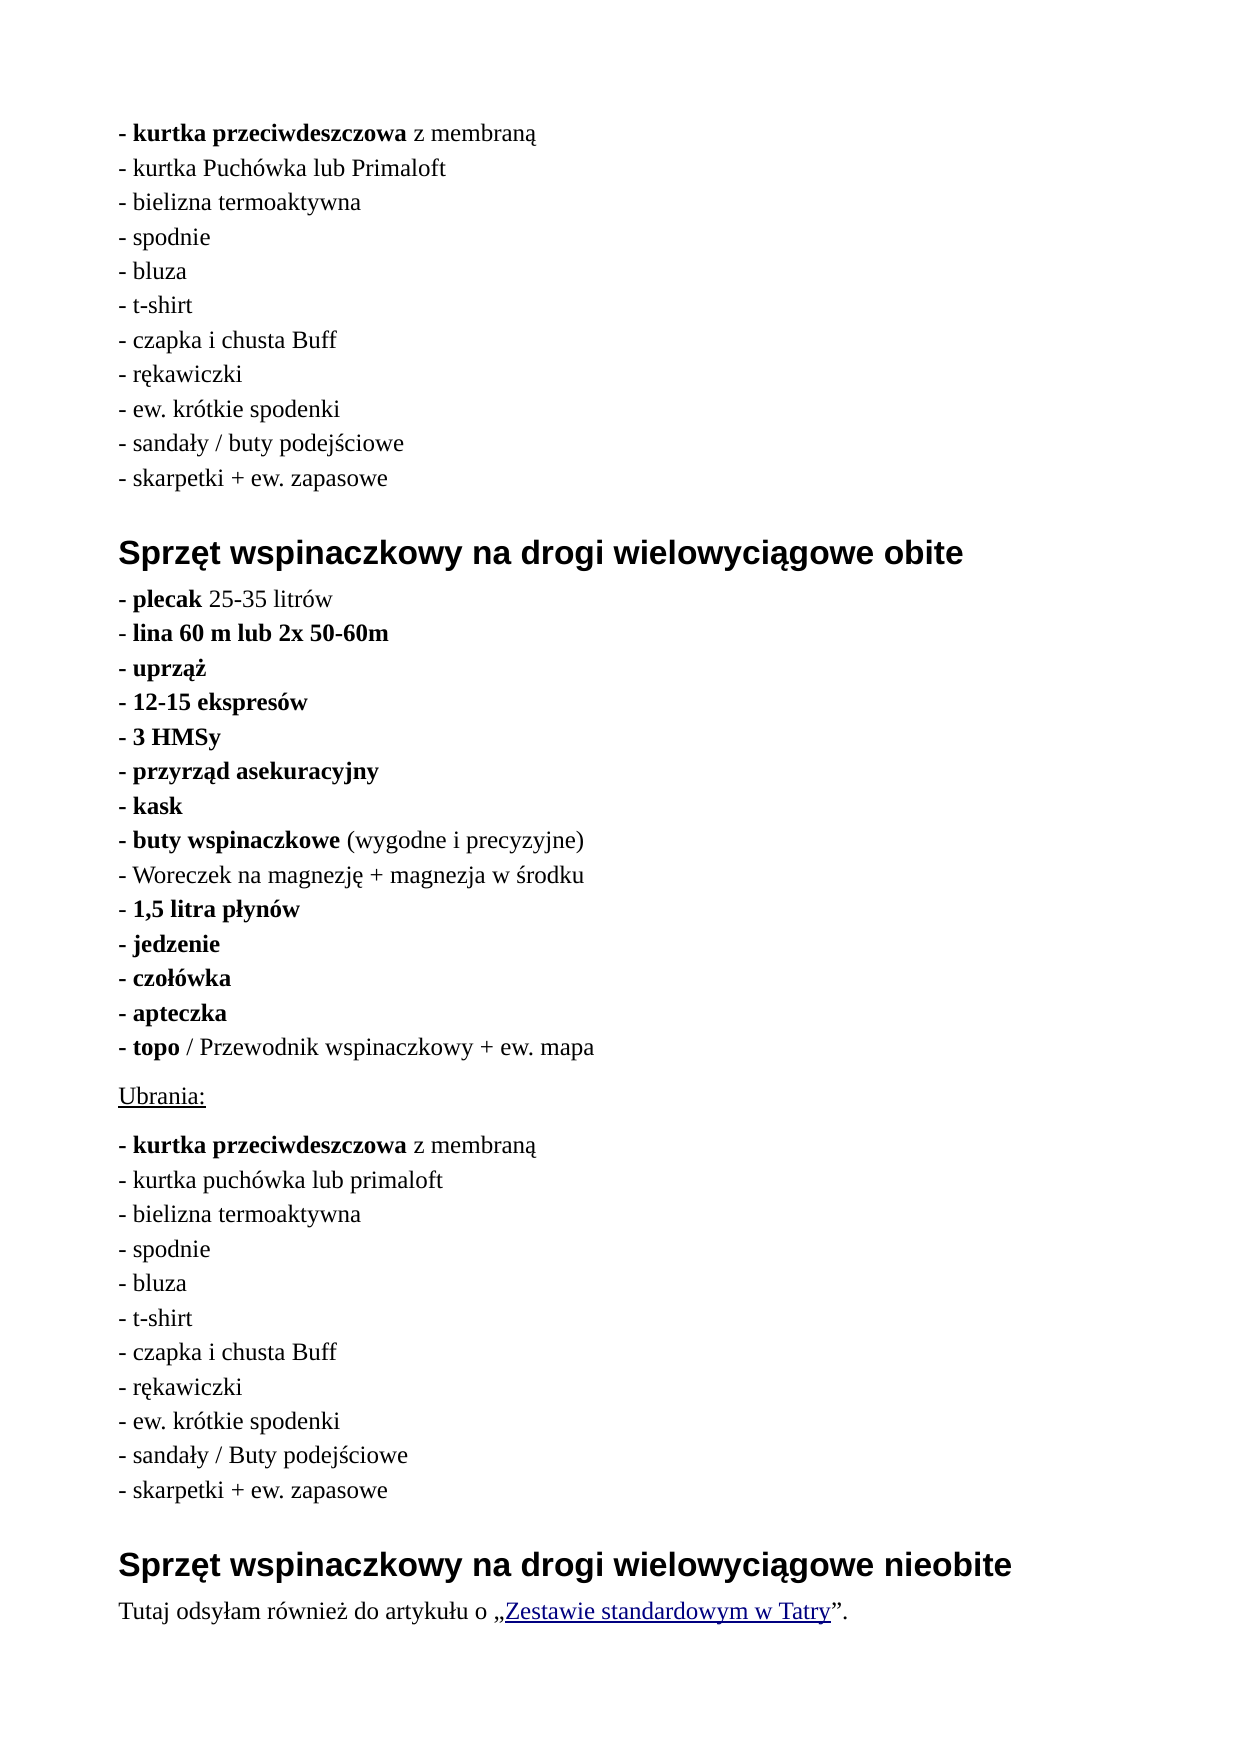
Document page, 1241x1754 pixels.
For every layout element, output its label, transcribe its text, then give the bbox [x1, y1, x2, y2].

text - kurtka przeciwdeszczowa z membraną - kurtka puchówka lub primaloft - bielizna termoaktywna - spodnie - bluza - t-shirt - czapka i chusta Buff - rękawiczki - ew. krótkie spodenki - sandały / Buty podejściowe - skarpetki + ew. zapasowe [118, 1130, 1122, 1504]
text Ubrania: [118, 1081, 1122, 1110]
text Tutaj odsyłam również do artykułu o „Zestawie standardowym w Tatry”. [118, 1596, 1122, 1625]
text - plecak 25-35 litrów - lina 60 m lub 2x 50-60m - uprząż - 12-15 ekspresów - 3 HMSy - przyrząd asekuracyjny - kask - buty wspinaczkowe (wygodne i precyzyjne) - Woreczek na magnezję + magnezja w środku - 1,5 litra płynów - jedzenie - czołówka - apteczka - topo / Przewodnik wspinaczkowy + ew. mapa [118, 584, 1122, 1061]
subtitle Sprzęt wspinaczkowy na drogi wielowyciągowe nieobite [118, 1545, 1122, 1584]
text - kurtka przeciwdeszczowa z membraną - kurtka Puchówka lub Primaloft - bielizna termoaktywna - spodnie - bluza - t-shirt - czapka i chusta Buff - rękawiczki - ew. krótkie spodenki - sandały / buty podejściowe - skarpetki + ew. zapasowe [118, 118, 1122, 492]
subtitle Sprzęt wspinaczkowy na drogi wielowyciągowe obite [118, 533, 1122, 571]
